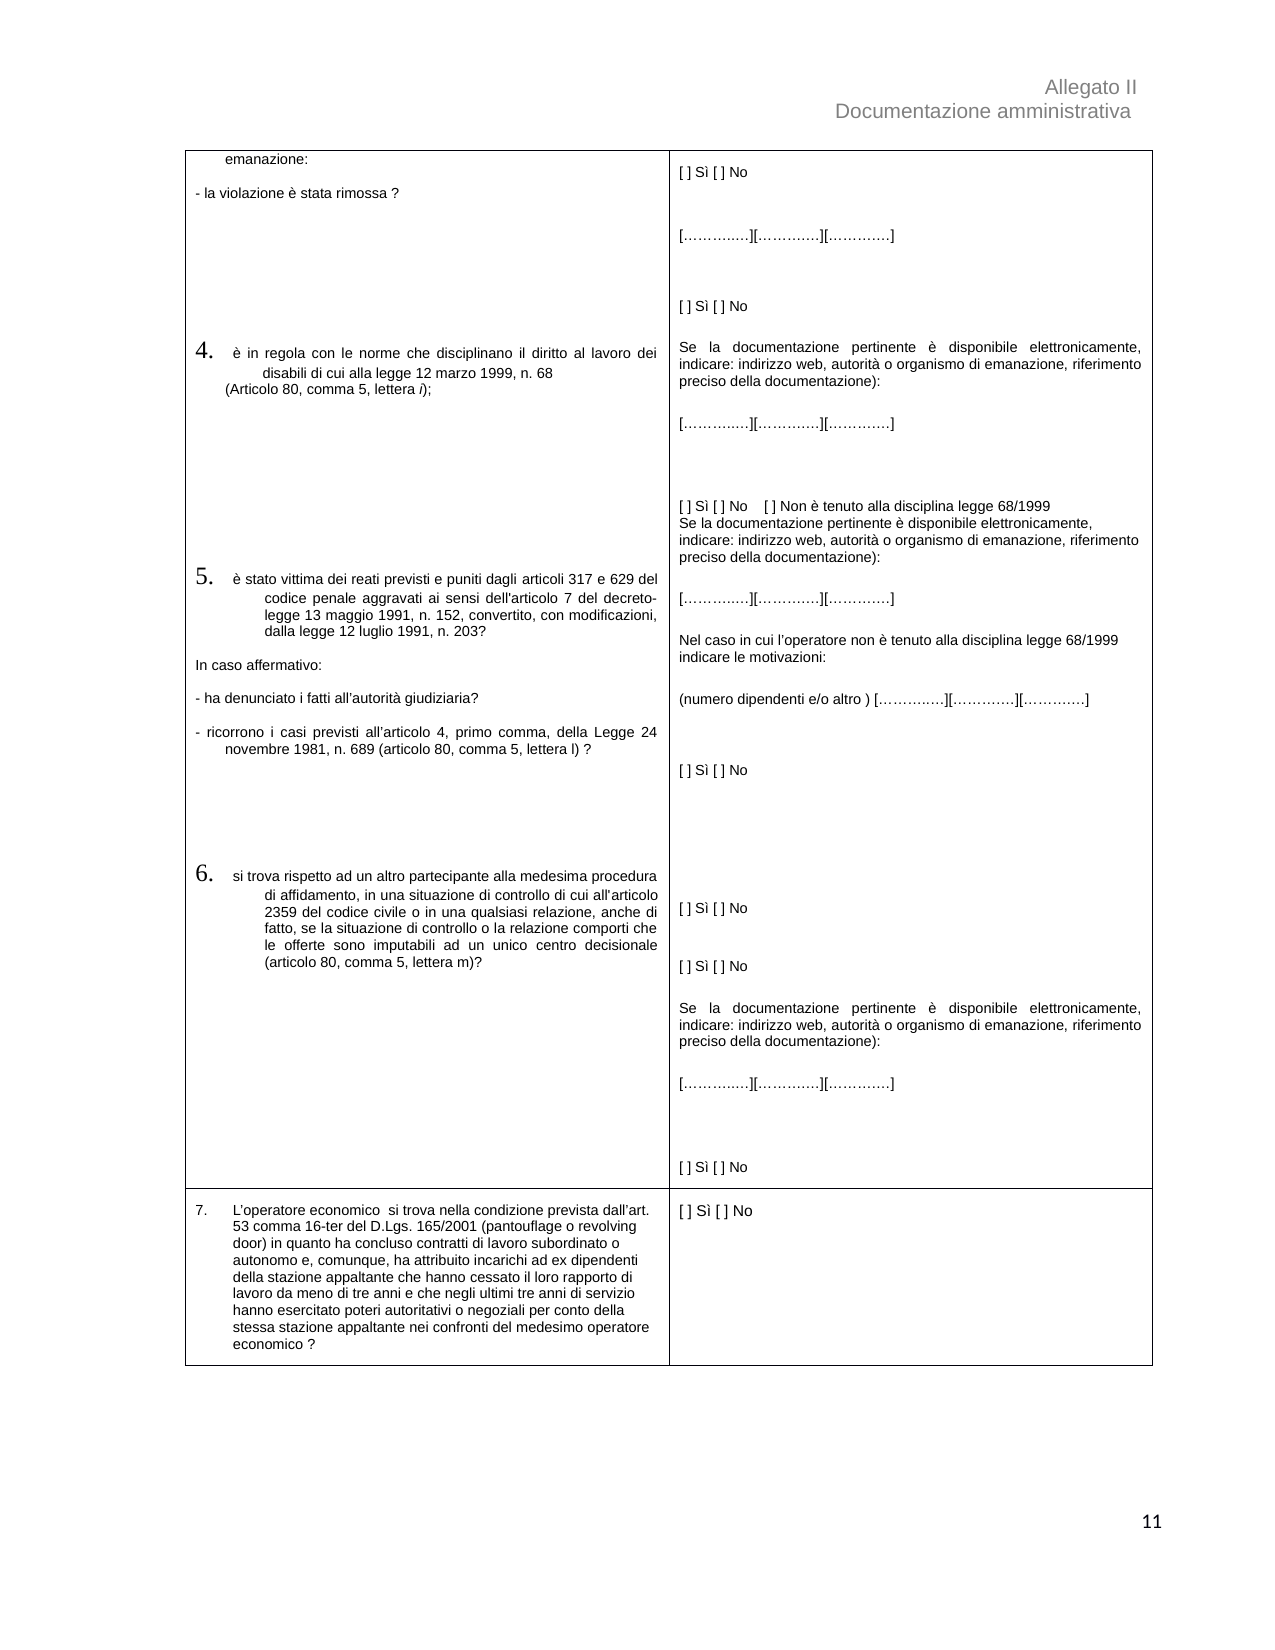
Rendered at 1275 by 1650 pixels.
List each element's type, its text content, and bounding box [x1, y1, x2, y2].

table_cell [ ] Sì [ ] No [………..…][……….…][……….…] [ ] Sì [ ] No Se la documentazione pertinente è disponibile elettronicamente, indicare: indirizzo web, autorità o organismo di emanazione, riferimento preciso della documentazione): [………..…][……….…][……….…] [ ] Sì [ ] No [ ] Non è tenuto alla disciplina legge 68/1999 Se la documentazione pertinente è disponibile elettronicamente, indicare: indirizzo web, autorità o organismo di emanazione, riferimento preciso della documentazione): [………..…][……….…][……….…] Nel caso in cui l’operatore non è tenuto alla disciplina legge 68/1999 indicare le motivazioni: (numero dipendenti e/o altro ) [………..…][……….…][……….…] [ ] Sì [ ] No [ ] Sì [ ] No [ ] Sì [ ] No Se la documentazione pertinente è disponibile elettronicamente, indicare: indirizzo web, autorità o organismo di emanazione, riferimento preciso della documentazione): [………..…][……….…][……….…] [ ] Sì [ ] No [670, 151, 1152, 1188]
table_cell L’operatore economico si trova nella condizione prevista dall’art. 53 comma 16-ter del D.Lgs. 165/2001 (pantouflage o revolving door) in quanto ha concluso contratti di lavoro subordinato o autonomo e, comunque, ha attribuito incarichi ad ex dipendenti della stazione appaltante che hanno cessato il loro rapporto di lavoro da meno di tre anni e che negli ultimi tre anni di servizio hanno esercitato poteri autoritativi o negoziali per conto della stessa stazione appaltante nei confronti del medesimo operatore economico ? [186, 1189, 669, 1365]
table_cell [ ] Sì [ ] No [670, 1189, 1152, 1365]
table_cell emanazione: - la violazione è stata rimossa ? è in regola con le norme che disciplinano il diritto al lavoro dei disabili di cui alla legge 12 marzo 1999, n. 68 (Articolo 80, comma 5, lettera i); è stato vittima dei reati previsti e puniti dagli articoli 317 e 629 del codice penale aggravati ai sensi dell'articolo 7 del decreto-legge 13 maggio 1991, n. 152, convertito, con modificazioni, dalla legge 12 luglio 1991, n. 203? In caso affermativo: - ha denunciato i fatti all’autorità giudiziaria? - ricorrono i casi previsti all’articolo 4, primo comma, della Legge 24 novembre 1981, n. 689 (articolo 80, comma 5, lettera l) ? si trova rispetto ad un altro partecipante alla medesima procedura di affidamento, in una situazione di controllo di cui all'articolo 2359 del codice civile o in una qualsiasi relazione, anche di fatto, se la situazione di controllo o la relazione comporti che le offerte sono imputabili ad un unico centro decisionale (articolo 80, comma 5, lettera m)? [186, 151, 669, 1188]
